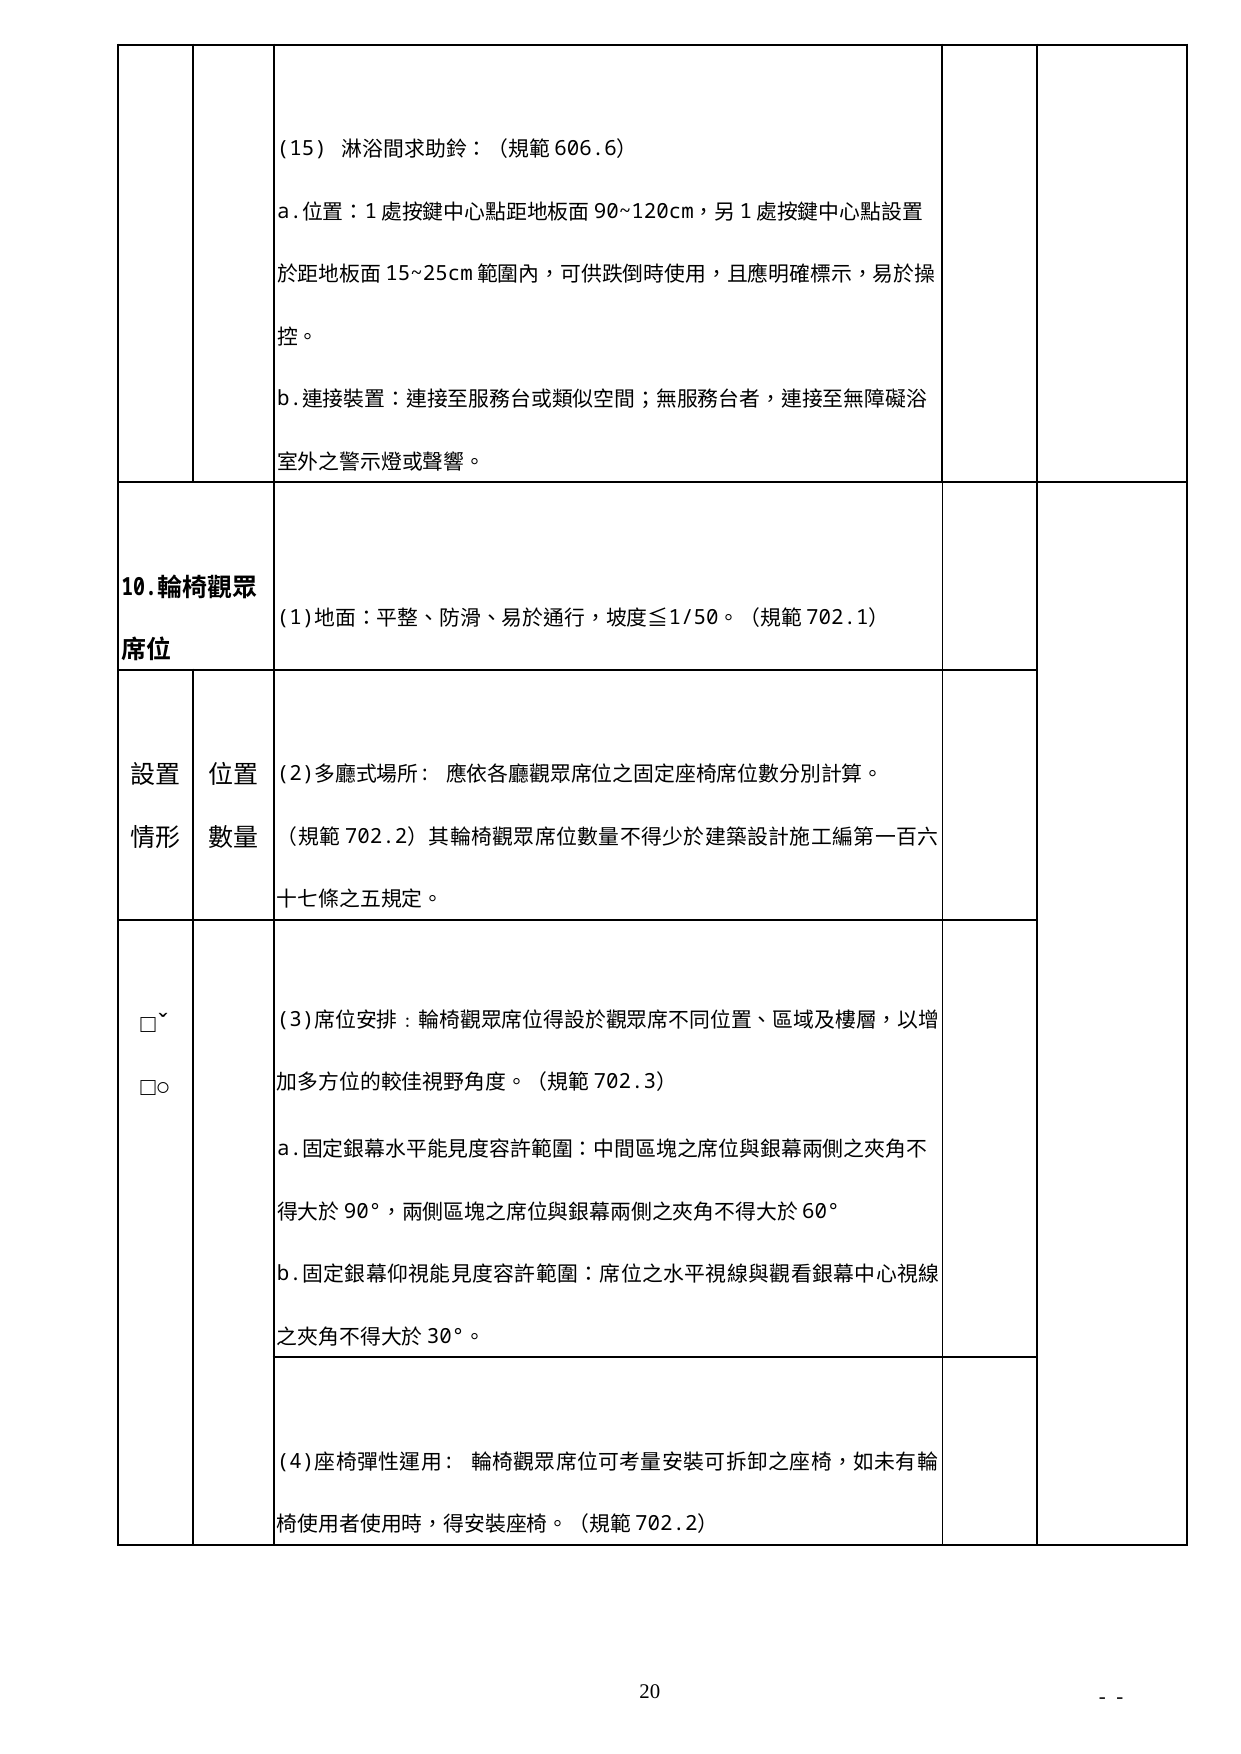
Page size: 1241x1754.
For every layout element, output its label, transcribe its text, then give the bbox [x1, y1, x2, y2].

table_cell [194, 921, 273, 1543]
table_cell [943, 483, 1036, 668]
table_cell 位置 數量 [194, 671, 273, 918]
table_cell [943, 671, 1036, 918]
table_cell 10.輪椅觀眾 席位 [119, 483, 273, 668]
table_cell [943, 1358, 1036, 1543]
table_cell [943, 46, 1036, 481]
table_cell [1038, 46, 1186, 481]
table_cell [194, 46, 273, 481]
table_cell [1038, 483, 1186, 1543]
table_cell □ˇ □○ [119, 921, 192, 1543]
table_cell (2)多廳式場所: 應依各廳觀眾席位之固定座椅席位數分別計算。 （規範702.2）其輪椅觀眾席位數量不得少於建築設計施工編第一百六十七條之五規定。 [275, 671, 942, 918]
table_cell (1)地面：平整、防滑、易於通行，坡度≦1/50。（規範702.1） [275, 483, 942, 668]
table_cell [119, 46, 192, 481]
table_cell 設置 情形 [119, 671, 192, 918]
table_cell [943, 921, 1036, 1356]
table_cell (15) 淋浴間求助鈴：（規範606.6） a.位置：1處按鍵中心點距地板面90~120cm，另1處按鍵中心點設置於距地板面15~25cm範圍內，可供跌倒時使用，且應明確標示，易於操控。 b.連接裝置：連接至服務台或類似空間；無服務台者，連接至無障礙浴室外之警示燈或聲響。 [275, 46, 941, 481]
table_cell (4)座椅彈性運用: 輪椅觀眾席位可考量安裝可拆卸之座椅，如未有輪椅使用者使用時，得安裝座椅。（規範702.2） [275, 1358, 942, 1543]
table_cell (3)席位安排﹕輪椅觀眾席位得設於觀眾席不同位置、區域及樓層，以增加多方位的較佳視野角度。（規範702.3） a.固定銀幕水平能見度容許範圍：中間區塊之席位與銀幕兩側之夾角不得大於90°，兩側區塊之席位與銀幕兩側之夾角不得大於60° b.固定銀幕仰視能見度容許範圍：席位之水平視線與觀看銀幕中心視線之夾角不得大於30°。 [275, 921, 942, 1356]
